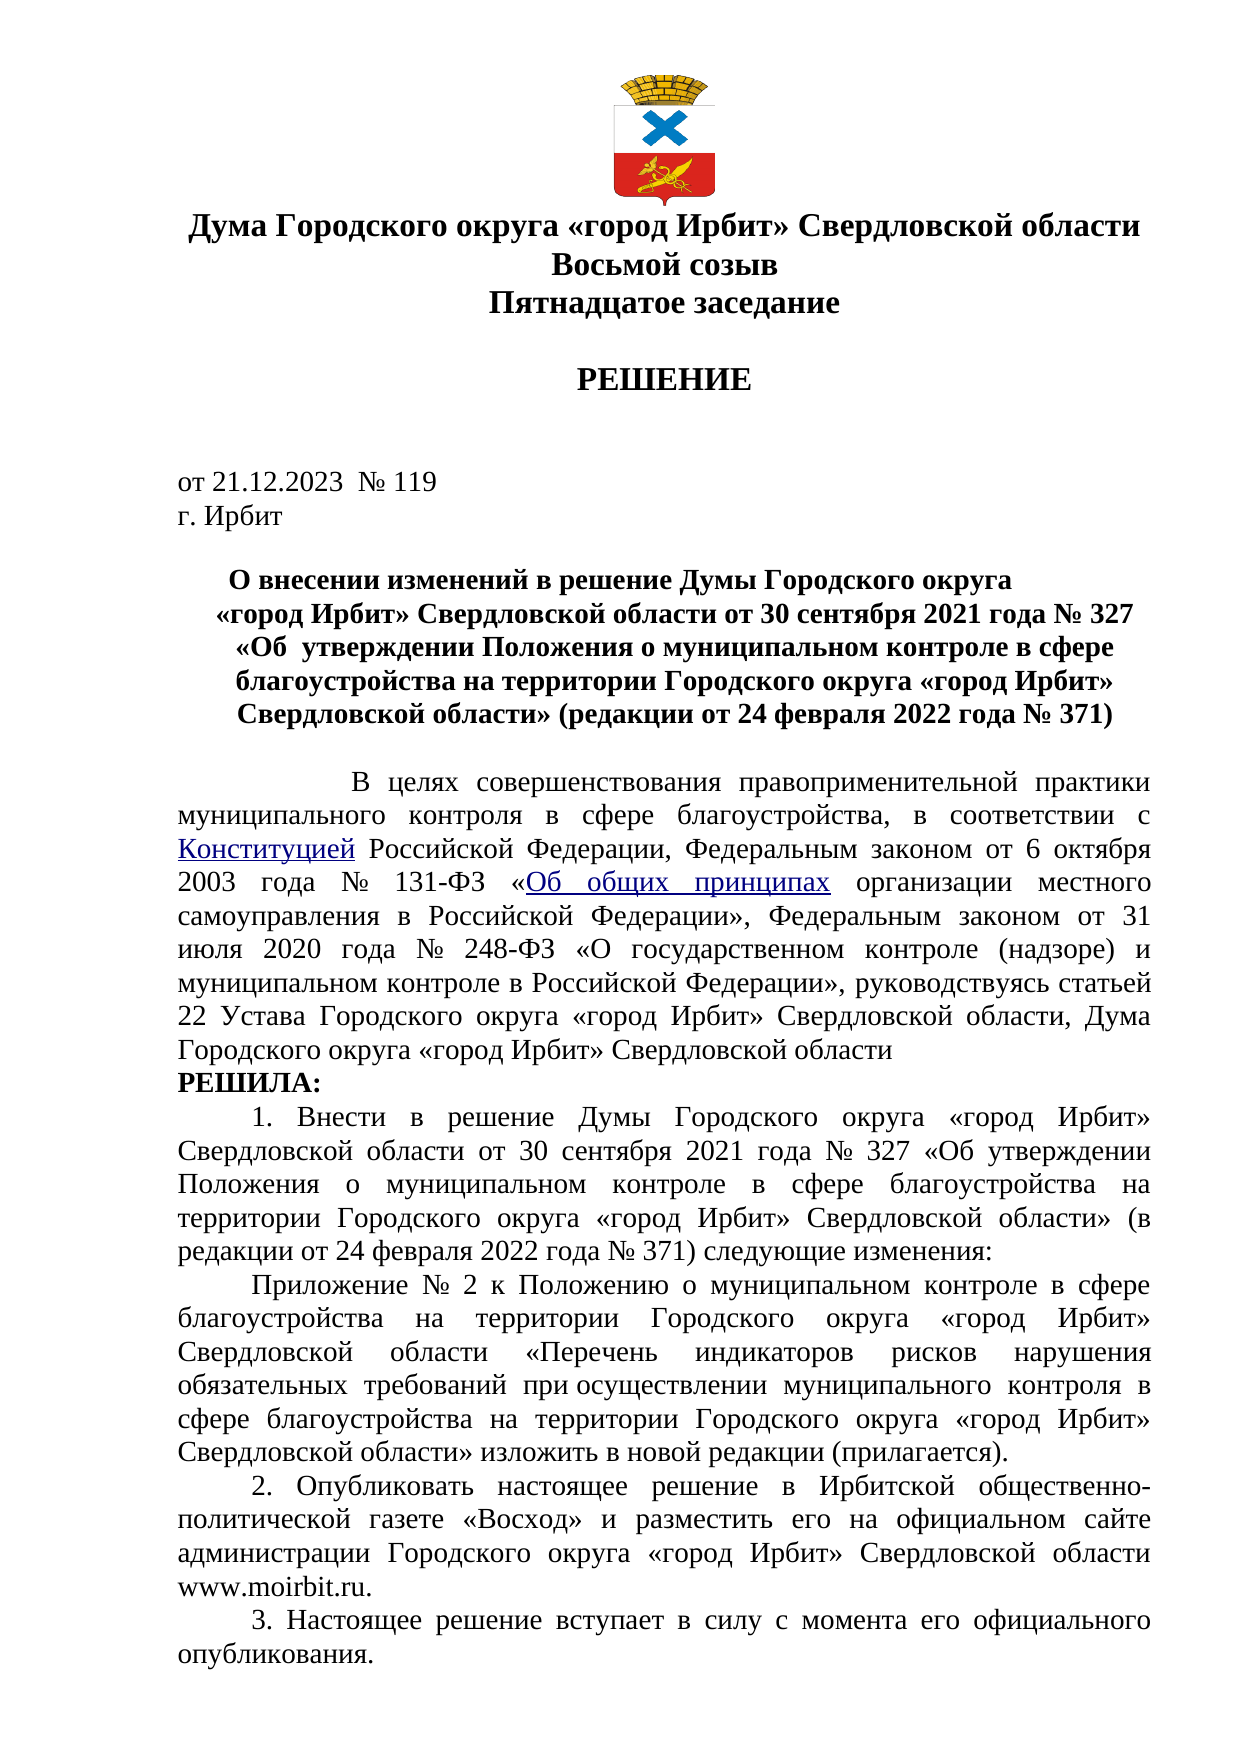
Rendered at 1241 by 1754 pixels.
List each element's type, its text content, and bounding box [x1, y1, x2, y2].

text 2. Опубликовать настоящее решение в Ирбитской общественно-политической газете «Восход» и разместить его на официальном сайте администрации Городского округа «город Ирбит» Свердловской области www.moirbit.ru. [177, 1468, 1152, 1602]
text РЕШЕНИЕ [177, 359, 1152, 397]
text от 21.12.2023 № 119 [177, 464, 1152, 498]
text Восьмой созыв [177, 244, 1152, 282]
text г. Ирбит [177, 498, 1152, 531]
text В целях совершенствования правоприменительной практики муниципального контроля в сфере благоустройства, в соответствии с Конституцией Российской Федерации, Федеральным законом от 6 октября 2003 года № 131-ФЗ «Об общих принципах организации местного самоуправления в Российской Федерации», Федеральным законом от 31 июля 2020 года № 248-ФЗ «О государственном контроле (надзоре) и муниципальном контроле в Российской Федерации», руководствуясь статьей 22 Устава Городского округа «город Ирбит» Свердловской области, Дума Городского округа «город Ирбит» Свердловской области [177, 764, 1152, 1066]
text 1. Внести в решение Думы Городского округа «город Ирбит» Свердловской области от 30 сентября 2021 года № 327 «Об утверждении Положения о муниципальном контроле в сфере благоустройства на территории Городского округа «город Ирбит» Свердловской области» (в редакции от 24 февраля 2022 года № 371) следующие изменения: [177, 1099, 1152, 1267]
text О внесении изменений в решение Думы Городского округа [183, 562, 1167, 596]
text Дума Городского округа «город Ирбит» Свердловской области [177, 205, 1152, 244]
text «город Ирбит» Свердловской области от 30 сентября 2021 года № 327 [183, 596, 1167, 629]
text «Об утверждении Положения о муниципальном контроле в сфере благоустройства на территории Городского округа «город Ирбит» Свердловской области» (редакции от 24 февраля 2022 года № 371) [183, 629, 1167, 730]
text Приложение № 2 к Положению о муниципальном контроле в сфере благоустройства на территории Городского округа «город Ирбит» Свердловской области «Перечень индикаторов рисков нарушения обязательных требований при осуществлении муниципального контроля в сфере благоустройства на территории Городского округа «город Ирбит» Свердловской области» изложить в новой редакции (прилагается). [177, 1267, 1152, 1468]
text Пятнадцатое заседание [177, 282, 1152, 320]
text РЕШИЛА: [177, 1066, 1152, 1099]
text 3. Настоящее решение вступает в силу с момента его официального опубликования. [177, 1602, 1152, 1669]
